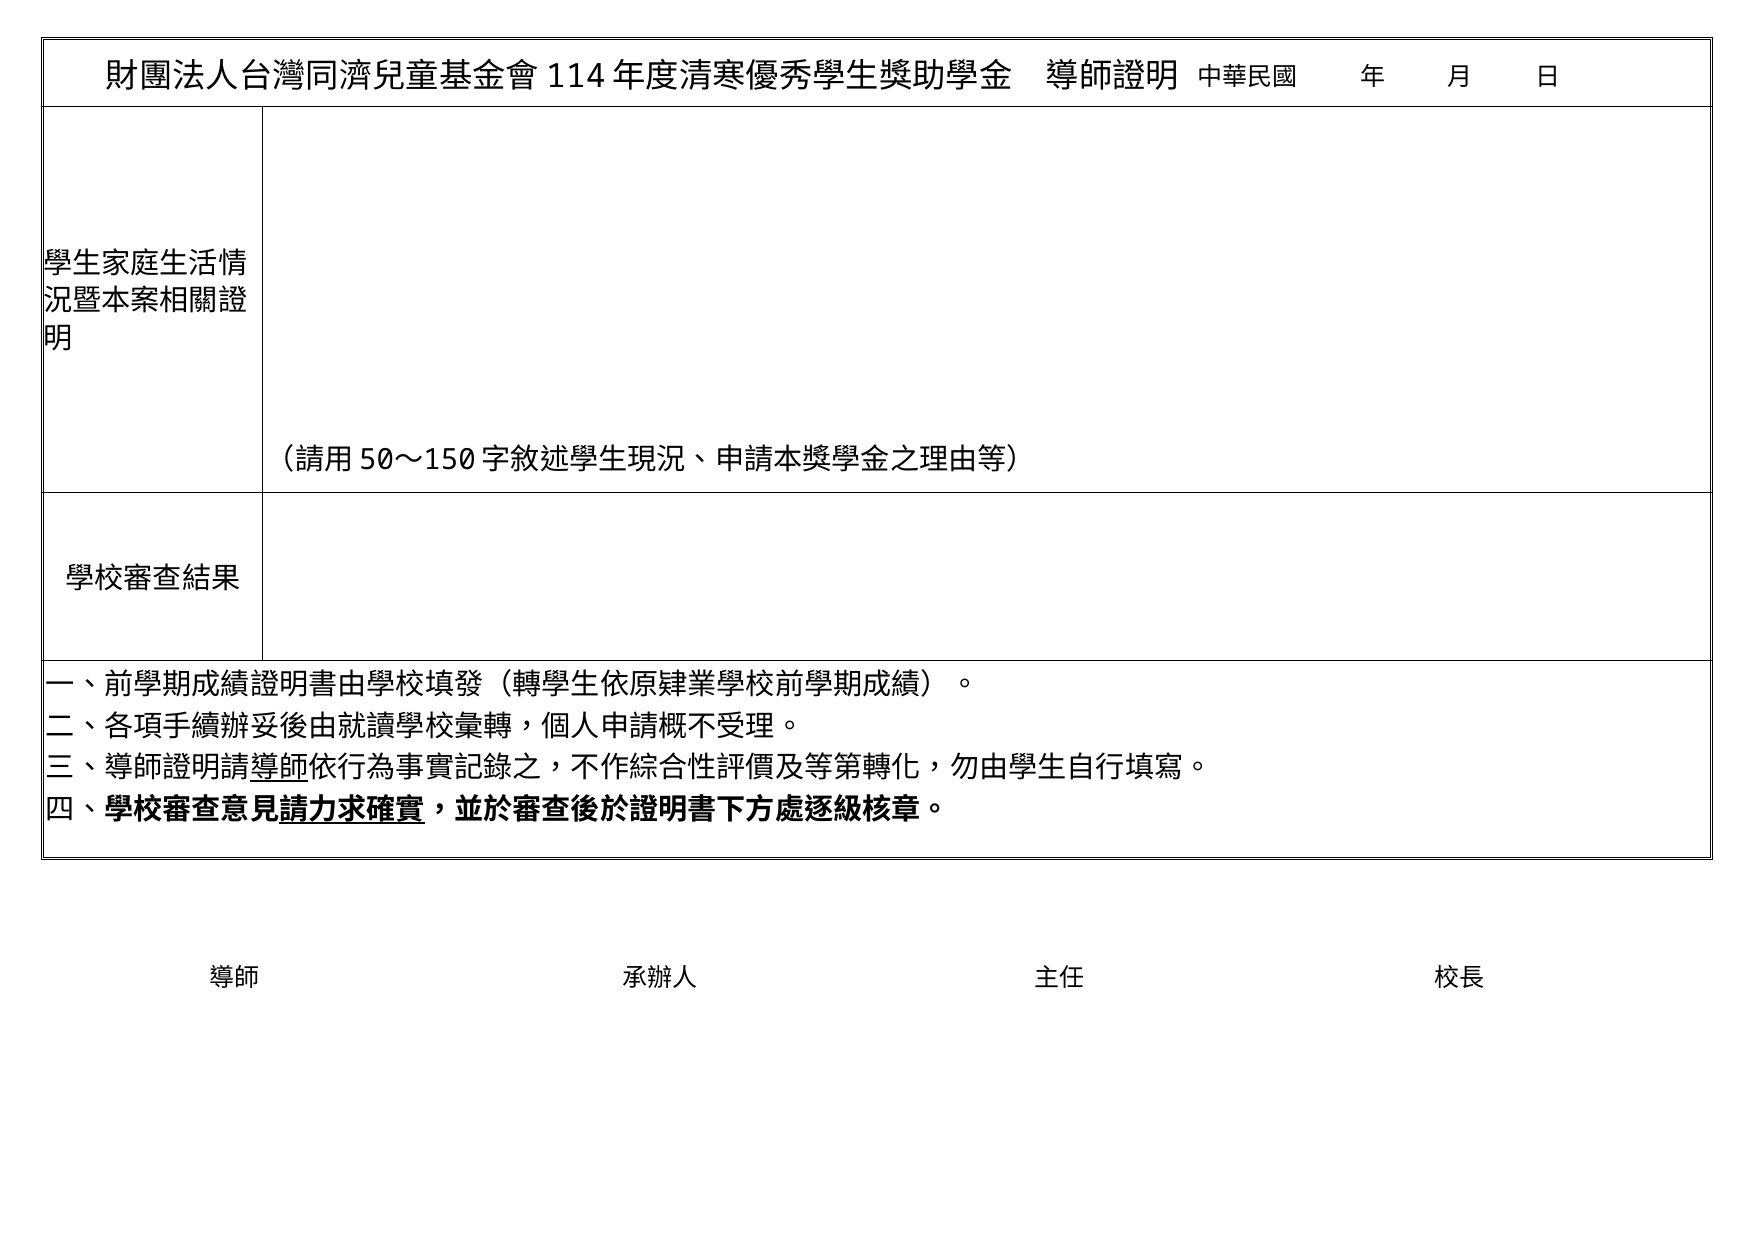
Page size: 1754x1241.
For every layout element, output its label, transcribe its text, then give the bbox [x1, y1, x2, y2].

table_cell [263, 493, 1710, 660]
table_cell （請用50～150字敘述學生現況、申請本獎學金之理由等） [263, 107, 1710, 492]
table_header 財團法人台灣同濟兒童基金會114年度清寒優秀學生獎助學金 導師證明 [44, 40, 1194, 106]
text 導師 承辦人 主任 校長 [29, 957, 1724, 993]
table_cell 一、前學期成績證明書由學校填發（轉學生依原肄業學校前學期成績）。 二、各項手續辦妥後由就讀學校彙轉，個人申請概不受理。 三、導師證明請導師依行為事實記錄之，不作綜合性評價及等第轉化，勿由學生自行填寫。 四、學校審查意見請力求確實，並於審查後於證明書下方處逐級核章。 [44, 661, 1710, 857]
table_cell 學校審查結果 [44, 493, 262, 660]
table_cell 學生家庭生活情 況暨本案相關證 明 [44, 107, 262, 492]
table_header 中華民國 年 月 日 [1194, 40, 1710, 106]
